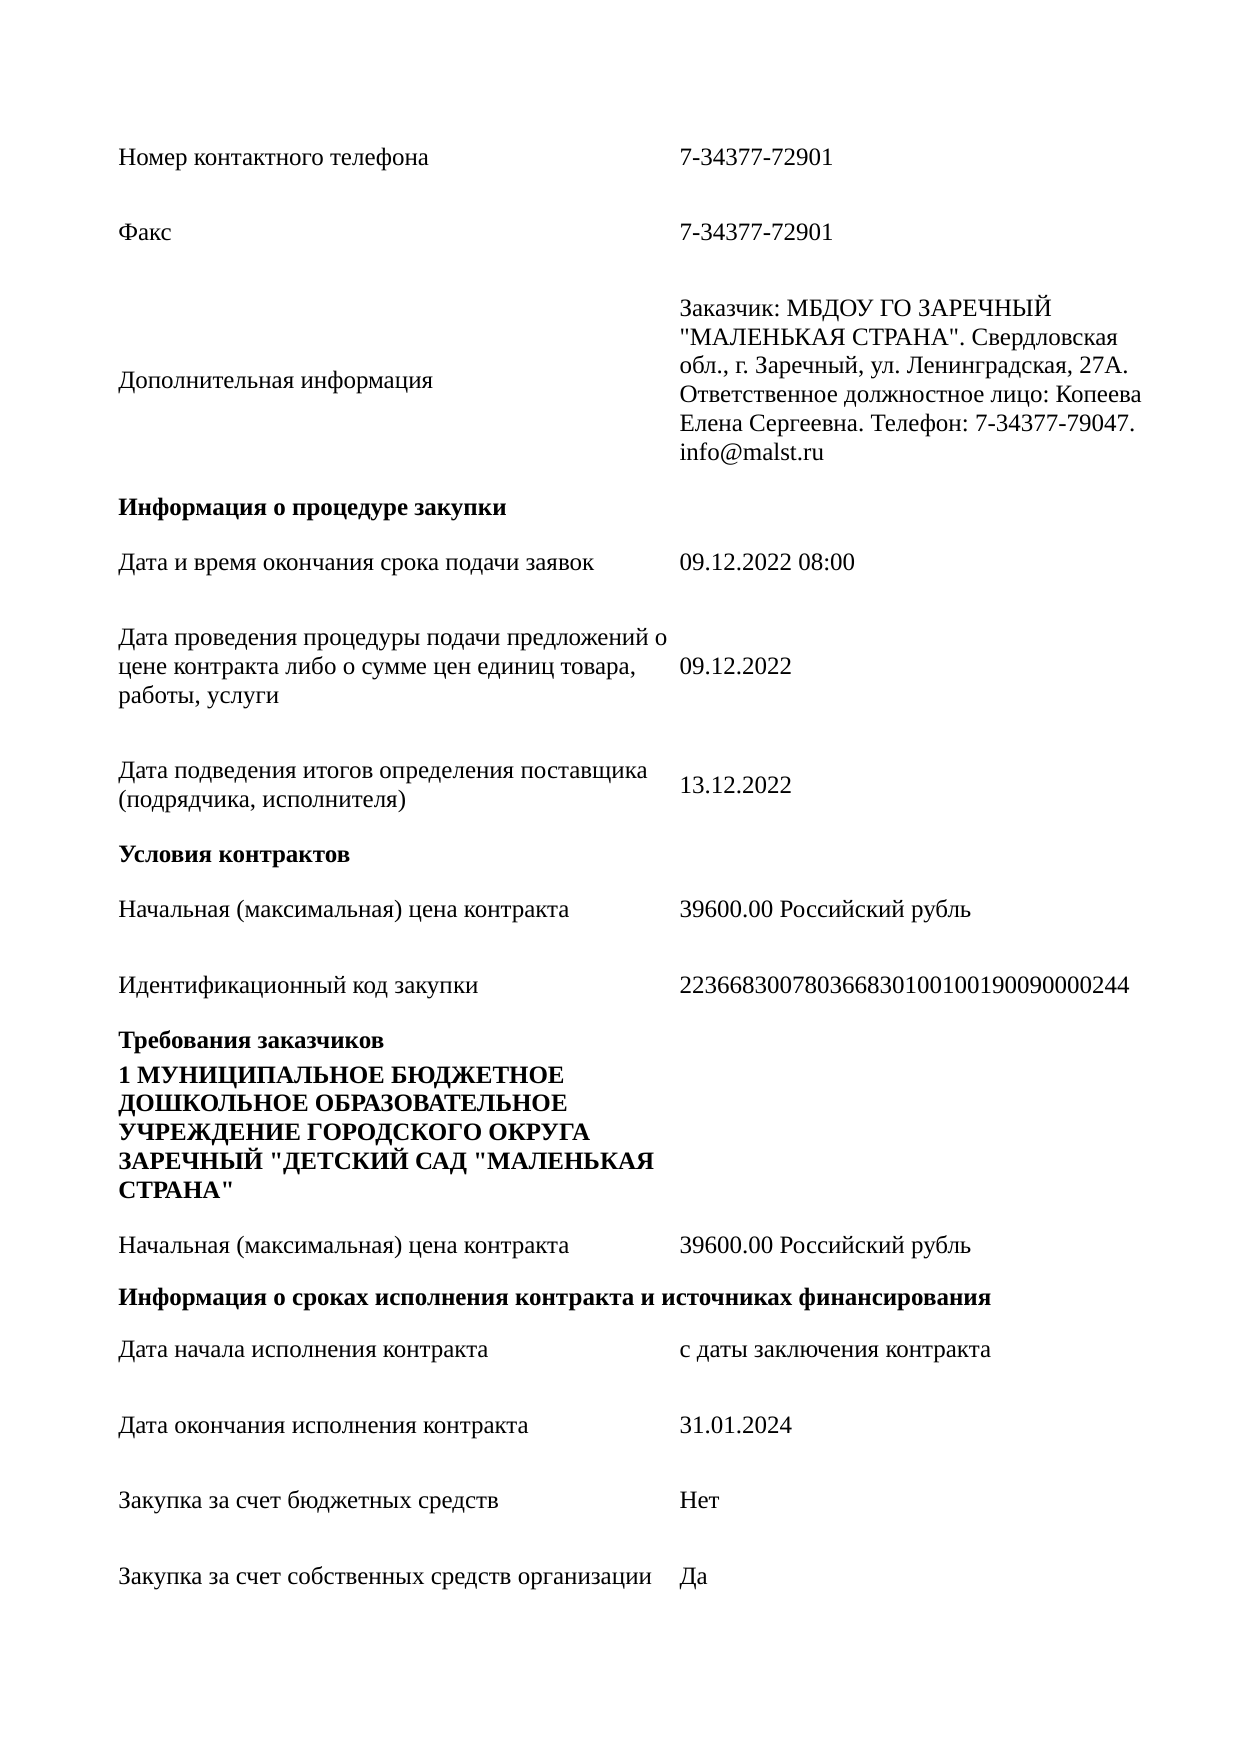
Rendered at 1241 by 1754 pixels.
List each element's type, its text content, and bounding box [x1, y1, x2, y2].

table_cell Дата начала исполнения контракта [118, 1311, 679, 1386]
table_cell Закупка за счет бюджетных средств [118, 1462, 679, 1538]
table_cell Факс [118, 194, 679, 269]
table_cell Нет [679, 1462, 1145, 1538]
table_cell [679, 1057, 1145, 1206]
table_cell Условия контрактов [118, 836, 679, 871]
table_cell Дата подведения итогов определения поставщика (подрядчика, исполнителя) [118, 732, 679, 836]
table_cell [679, 1022, 1145, 1057]
table_cell Информация о процедуре закупки [118, 489, 679, 523]
table_cell Дополнительная информация [118, 269, 679, 489]
table_cell Закупка за счет собственных средств организации [118, 1538, 679, 1613]
table_cell 39600.00 Российский рубль [679, 871, 1145, 947]
table_cell 09.12.2022 [679, 599, 1145, 732]
table_cell Начальная (максимальная) цена контракта [118, 871, 679, 947]
table_cell Заказчик: МБДОУ ГО ЗАРЕЧНЫЙ "МАЛЕНЬКАЯ СТРАНА". Свердловская обл., г. Заречный, ул. Ленинградская, 27А. Ответственное должностное лицо: Копеева Елена Сергеевна. Телефон: 7-34377-79047. info@malst.ru [679, 269, 1145, 489]
table_cell Дата и время окончания срока подачи заявок [118, 523, 679, 599]
table_cell 1 МУНИЦИПАЛЬНОЕ БЮДЖЕТНОЕ ДОШКОЛЬНОЕ ОБРАЗОВАТЕЛЬНОЕ УЧРЕЖДЕНИЕ ГОРОДСКОГО ОКРУГА ЗАРЕЧНЫЙ "ДЕТСКИЙ САД "МАЛЕНЬКАЯ СТРАНА" [118, 1057, 679, 1206]
table_cell 7-34377-72901 [679, 118, 1145, 194]
table_cell 7-34377-72901 [679, 194, 1145, 269]
table_cell Номер контактного телефона [118, 118, 679, 194]
table_cell Идентификационный код закупки [118, 947, 679, 1022]
table_cell 223668300780366830100100190090000244 [679, 947, 1145, 1022]
table_cell Дата проведения процедуры подачи предложений о цене контракта либо о сумме цен единиц товара, работы, услуги [118, 599, 679, 732]
table_cell [679, 489, 1145, 523]
table_cell 13.12.2022 [679, 732, 1145, 836]
table_cell 31.01.2024 [679, 1386, 1145, 1462]
table_cell Дата окончания исполнения контракта [118, 1386, 679, 1462]
table_cell Требования заказчиков [118, 1022, 679, 1057]
table_cell Да [679, 1538, 1145, 1613]
table_cell [679, 836, 1145, 871]
table_cell Начальная (максимальная) цена контракта [118, 1206, 679, 1282]
table_cell с даты заключения контракта [679, 1311, 1145, 1386]
table_cell 09.12.2022 08:00 [679, 523, 1145, 599]
table_cell Информация о сроках исполнения контракта и источниках финансирования [118, 1282, 1145, 1311]
table_cell 39600.00 Российский рубль [679, 1206, 1145, 1282]
